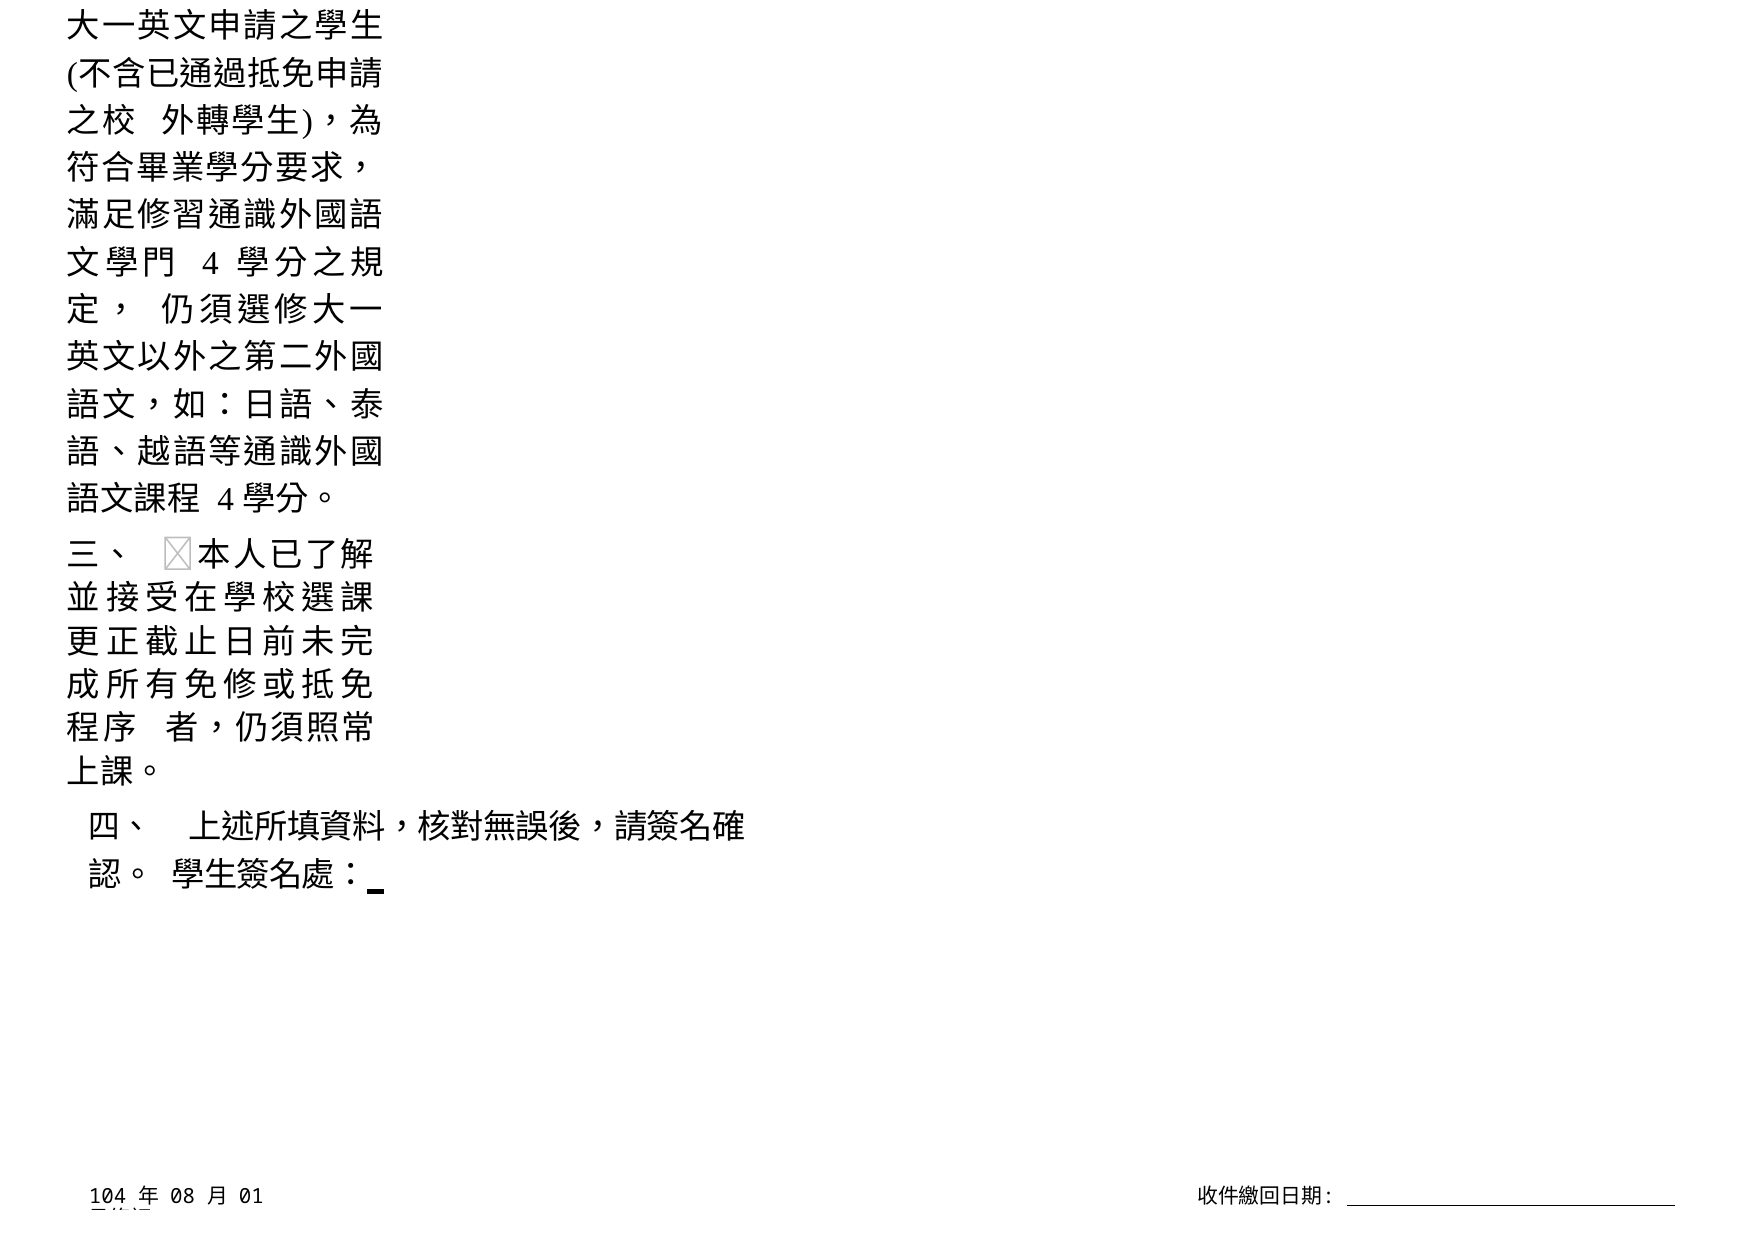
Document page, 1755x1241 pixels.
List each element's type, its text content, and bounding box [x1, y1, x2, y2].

text 四、 上述所填資料，核對無誤後，請簽名確認。 學生簽名處： [89, 799, 755, 896]
text 三、 本人已了解並接受在學校選課更正截止日前未完成所有免修或抵免程序 者，仍須照常上課。 [67, 532, 375, 792]
text 大一英文申請之學生(不含已通過抵免申請之校 外轉學生)，為符合畢業學分要求，滿足修習通識外國語文學門 4 學分之規定， 仍須選修大一英文以外之第二外國語文，如：日語、泰語、越語等通識外國 語文課程 4 學分。 [67, 0, 383, 520]
